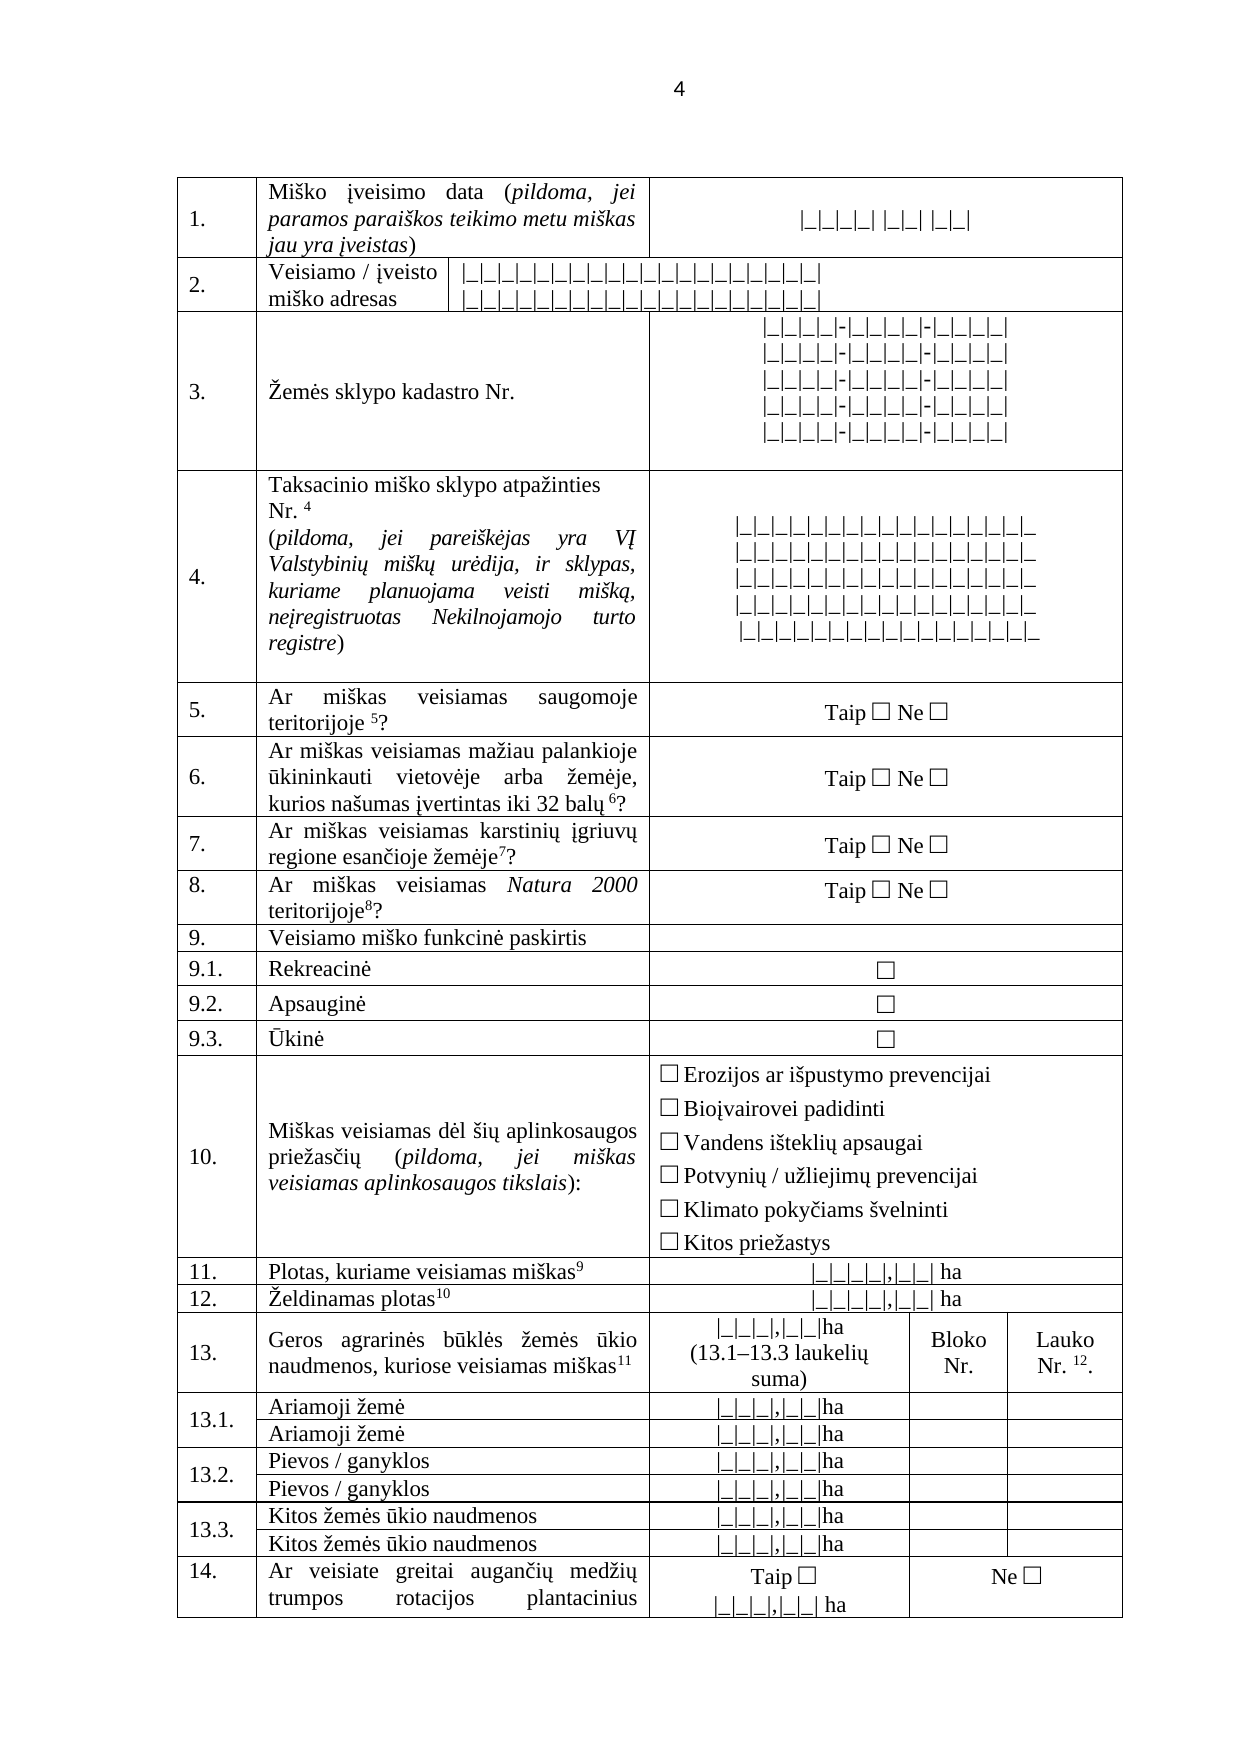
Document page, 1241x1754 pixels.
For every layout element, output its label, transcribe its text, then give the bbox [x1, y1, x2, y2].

table_cell |_|_|_|_|_|_|_|_|_|_|_|_|_|_|_|_|_ |_|_|_|_|_|_|_|_|_|_|_|_|_|_|_|_|_ |_|_|_|_|_|_|_|_|_|_|_|_|_|_|_|_|_ |_|_|_|_|_|_|_|_|_|_|_|_|_|_|_|_|_ |_|_|_|_|_|_|_|_|_|_|_|_|_|_|_|_|_ [650, 471, 1122, 682]
table_cell [910, 1503, 1007, 1529]
table_cell Taip □ Ne □ [650, 683, 1122, 736]
table_cell □ Erozijos ar išpustymo prevencijai □ Bioįvairovei padidinti □ Vandens išteklių apsaugai □ Potvynių / užliejimų prevencijai □ Klimato pokyčiams švelninti □ Kitos priežastys [650, 1056, 1122, 1257]
table_cell 9.2. [178, 986, 256, 1020]
table_cell |_|_|_|,|_|_|ha [650, 1393, 909, 1419]
table_cell Pievos / ganyklos [257, 1475, 649, 1501]
table_cell 10. [178, 1056, 256, 1257]
table_cell Bloko Nr. [910, 1313, 1007, 1392]
table_cell [1008, 1530, 1122, 1556]
table_cell Taksacinio miško sklypo atpažinties Nr. 4 (pildoma, jei pareiškėjas yra VĮ Valstybinių miškų urėdija, ir sklypas, kuriame planuojama veisti mišką, neįregistruotas Nekilnojamojo turto registre) [257, 471, 649, 682]
table_cell 12. [178, 1285, 256, 1312]
table_cell |_|_|_|,|_|_|ha (13.1–13.3 laukelių suma) [650, 1313, 909, 1392]
table_cell 6. [178, 737, 256, 816]
table_cell 9.3. [178, 1021, 256, 1054]
table_cell |_|_|_|_|,|_|_| ha [650, 1285, 1122, 1312]
table_cell Kitos žemės ūkio naudmenos [257, 1530, 649, 1556]
table_cell |_|_|_|,|_|_|ha [650, 1530, 909, 1556]
table_cell Rekreacinė [257, 952, 649, 985]
table_cell Ar miškas veisiamas mažiau palankioje ūkininkauti vietovėje arba žemėje, kurios našumas įvertintas iki 32 balų 6? [257, 737, 649, 816]
table_cell 13.2. [178, 1448, 256, 1501]
table_cell □ [650, 1021, 1122, 1054]
table_cell |_|_|_|,|_|_|ha [650, 1448, 909, 1474]
table_cell [1008, 1475, 1122, 1501]
table_cell Ne □ [910, 1557, 1122, 1617]
table_cell Ar miškas veisiamas karstinių įgriuvų regione esančioje žemėje7? [257, 817, 649, 870]
table_cell [910, 1475, 1007, 1501]
table_cell 13. [178, 1313, 256, 1392]
table_cell Taip □ Ne □ [650, 737, 1122, 816]
table_cell [1008, 1393, 1122, 1419]
table_cell 8. [178, 871, 256, 923]
table_cell [910, 1420, 1007, 1447]
table_cell Veisiamo / įveisto miško adresas [257, 258, 448, 311]
table_cell 11. [178, 1258, 256, 1284]
table_cell □ [650, 952, 1122, 985]
table_cell |_|_|_|,|_|_|ha [650, 1475, 909, 1501]
table_cell Taip □ Ne □ [650, 871, 1122, 923]
table_cell [910, 1393, 1007, 1419]
table_cell 3. [178, 312, 256, 470]
table_cell Veisiamo miško funkcinė paskirtis [257, 925, 649, 951]
table_cell 13.1. [178, 1393, 256, 1447]
table_cell |_|_|_|,|_|_|ha [650, 1503, 909, 1529]
table_cell [1008, 1503, 1122, 1529]
table_cell |_|_|_|_|_|_|_|_|_|_|_|_|_|_|_|_|_|_|_|_| |_|_|_|_|_|_|_|_|_|_|_|_|_|_|_|_|_|_|_|_| [449, 258, 1122, 311]
table_cell Lauko Nr. 12. [1008, 1313, 1122, 1392]
table_cell Taip □ |_|_|_|,|_|_| ha [650, 1557, 909, 1617]
table_cell Ariamoji žemė [257, 1393, 649, 1419]
table_cell Ariamoji žemė [257, 1420, 649, 1447]
table_cell 13.3. [178, 1503, 256, 1556]
table_cell |_|_|_|,|_|_|ha [650, 1420, 909, 1447]
table_cell Ūkinė [257, 1021, 649, 1054]
table_cell |_|_|_|_|-|_|_|_|_|-|_|_|_|_| |_|_|_|_|-|_|_|_|_|-|_|_|_|_| |_|_|_|_|-|_|_|_|_|-|_|_|_|_| |_|_|_|_|-|_|_|_|_|-|_|_|_|_| |_|_|_|_|-|_|_|_|_|-|_|_|_|_| [650, 312, 1122, 470]
table_cell Žemės sklypo kadastro Nr. [257, 312, 649, 470]
table_cell 9. [178, 925, 256, 951]
table_cell Ar miškas veisiamas saugomoje teritorijoje 5? [257, 683, 649, 736]
table_cell Pievos / ganyklos [257, 1448, 649, 1474]
table_cell Ar veisiate greitai augančių medžių trumpos rotacijos plantacinius [257, 1557, 649, 1617]
table_header Miško įveisimo data (pildoma, jei paramos paraiškos teikimo metu miškas jau yra įveistas) [257, 178, 649, 257]
table_cell [1008, 1448, 1122, 1474]
table_header |_|_|_|_| |_|_| |_|_| [650, 178, 1122, 257]
table_header 1. [178, 178, 256, 257]
table_cell [910, 1530, 1007, 1556]
table_cell [1008, 1420, 1122, 1447]
table_cell Taip □ Ne □ [650, 817, 1122, 870]
table_cell |_|_|_|_|,|_|_| ha [650, 1258, 1122, 1284]
table_cell 7. [178, 817, 256, 870]
table_cell 5. [178, 683, 256, 736]
table_cell 2. [178, 258, 256, 311]
table_cell 14. [178, 1557, 256, 1617]
table_cell 9.1. [178, 952, 256, 985]
table_cell Miškas veisiamas dėl šių aplinkosaugos priežasčių (pildoma, jei miškas veisiamas aplinkosaugos tikslais): [257, 1056, 649, 1257]
table_cell 4. [178, 471, 256, 682]
table_cell Apsauginė [257, 986, 649, 1020]
table_cell [650, 925, 1122, 951]
table_cell □ [650, 986, 1122, 1020]
table_cell Ar miškas veisiamas Natura 2000 teritorijoje8? [257, 871, 649, 923]
table_cell Želdinamas plotas10 [257, 1285, 649, 1312]
table_cell Geros agrarinės būklės žemės ūkio naudmenos, kuriose veisiamas miškas11 [257, 1313, 649, 1392]
table_cell Kitos žemės ūkio naudmenos [257, 1503, 649, 1529]
table_cell [910, 1448, 1007, 1474]
table_cell Plotas, kuriame veisiamas miškas9 [257, 1258, 649, 1284]
